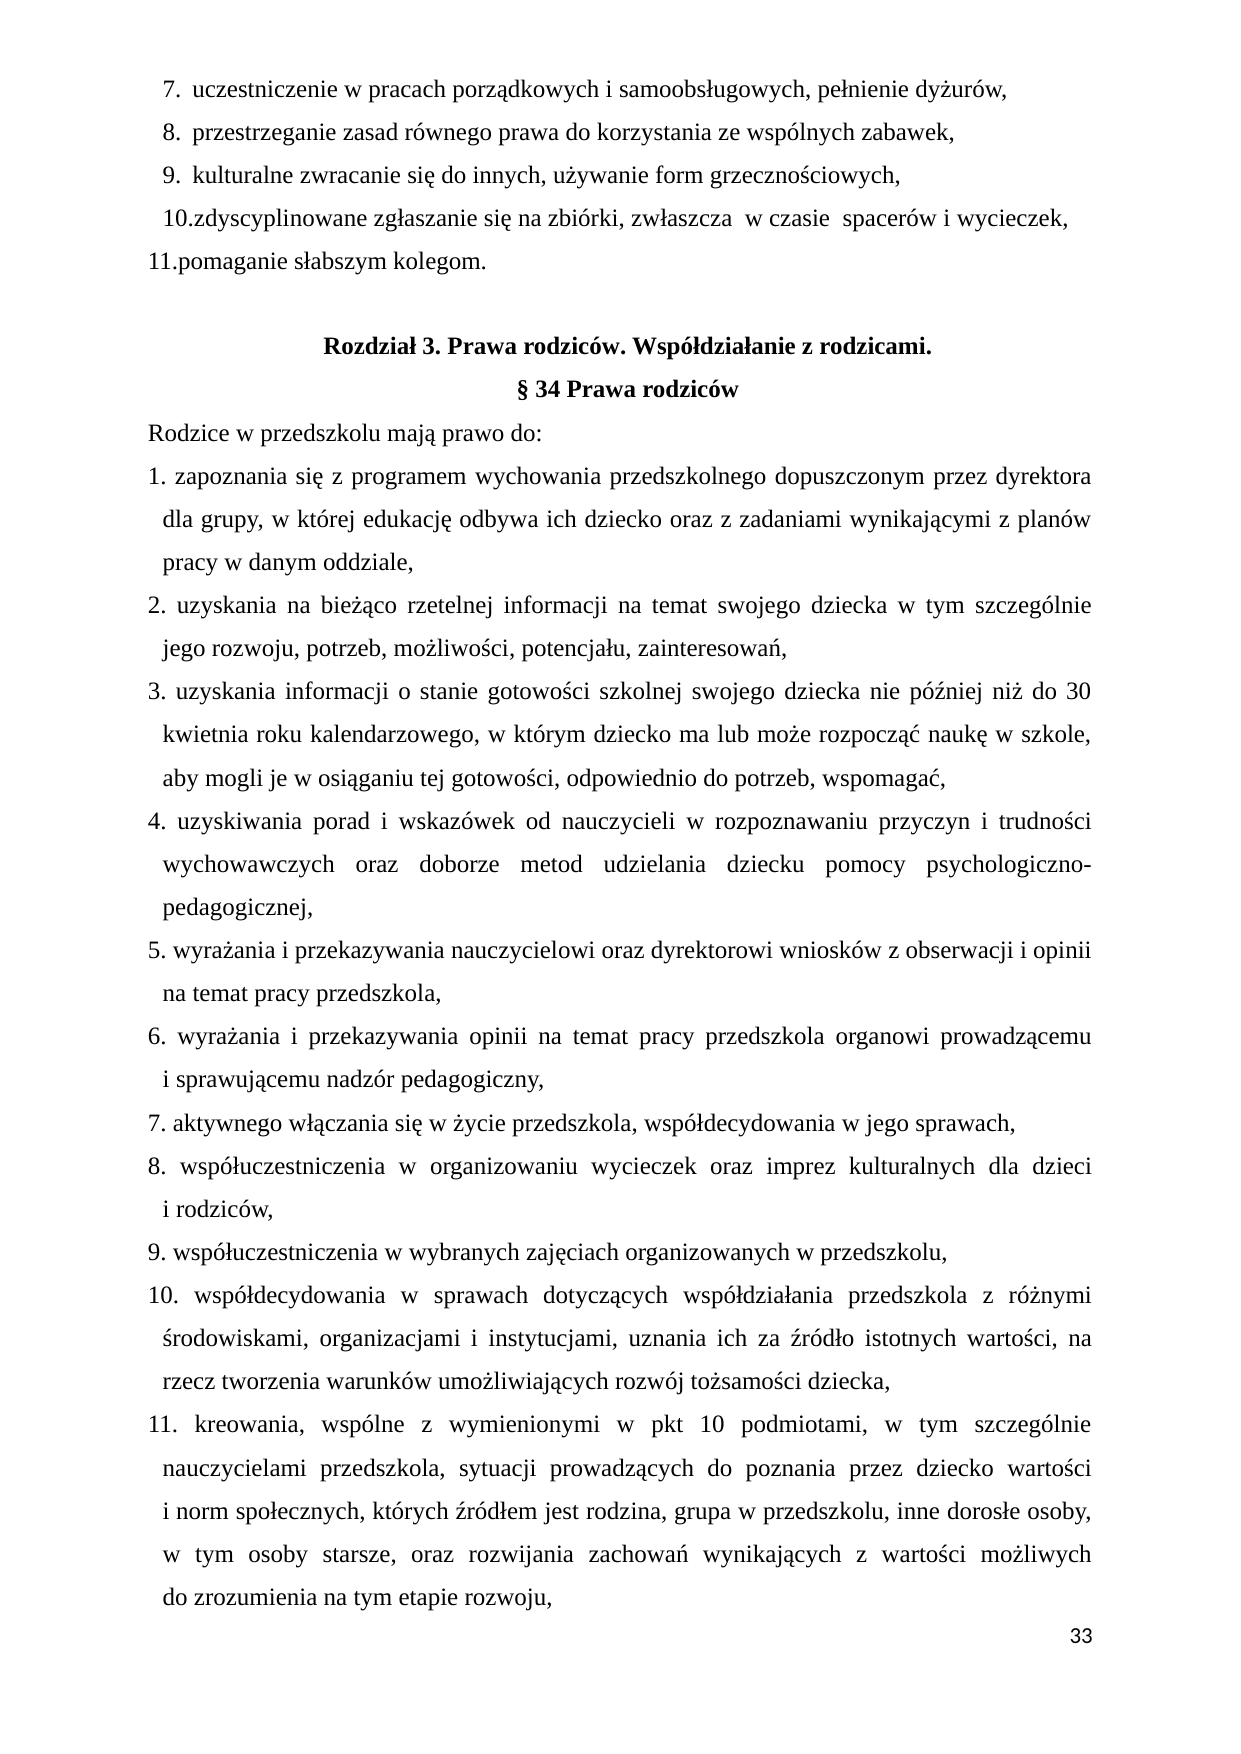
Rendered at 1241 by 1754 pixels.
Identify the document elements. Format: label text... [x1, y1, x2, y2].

text § 34 Prawa rodziców [162, 374, 1092, 403]
text 4. uzyskiwania porad i wskazówek od nauczycieli w rozpoznawaniu przyczyn i trudności wychowawczych oraz doborze metod udzielania dziecku pomocy psychologiczno-pedagogicznej, [148, 806, 1092, 921]
text 7. uczestniczenie w pracach porządkowych i samoobsługowych, pełnienie dyżurów, [162, 74, 1092, 102]
text 10. współdecydowania w sprawach dotyczących współdziałania przedszkola z różnymi środowiskami, organizacjami i instytucjami, uznania ich za źródło istotnych wartości, na rzecz tworzenia warunków umożliwiających rozwój tożsamości dziecka, [148, 1280, 1092, 1395]
text 3. uzyskania informacji o stanie gotowości szkolnej swojego dziecka nie później niż do 30 kwietnia roku kalendarzowego, w którym dziecko ma lub może rozpocząć naukę w szkole, aby mogli je w osiąganiu tej gotowości, odpowiednio do potrzeb, wspomagać, [148, 676, 1092, 791]
text Rodzice w przedszkolu mają prawo do: [148, 418, 1092, 446]
text 9. kulturalne zwracanie się do innych, używanie form grzecznościowych, [162, 160, 1092, 189]
text 11. kreowania, wspólne z wymienionymi w pkt 10 podmiotami, w tym szczególnie nauczycielami przedszkola, sytuacji prowadzących do poznania przez dziecko wartości i norm społecznych, których źródłem jest rodzina, grupa w przedszkolu, inne dorosłe osoby, w tym osoby starsze, oraz rozwijania zachowań wynikających z wartości możliwych do zrozumienia na tym etapie rozwoju, [148, 1409, 1092, 1611]
text 7. aktywnego włączania się w życie przedszkola, współdecydowania w jego sprawach, [148, 1108, 1092, 1136]
text 9. współuczestniczenia w wybranych zajęciach organizowanych w przedszkolu, [148, 1237, 1092, 1266]
text 8. przestrzeganie zasad równego prawa do korzystania ze wspólnych zabawek, [162, 117, 1092, 146]
text 6. wyrażania i przekazywania opinii na temat pracy przedszkola organowi prowadzącemu i sprawującemu nadzór pedagogiczny, [148, 1021, 1092, 1093]
text 8. współuczestniczenia w organizowaniu wycieczek oraz imprez kulturalnych dla dzieci i rodziców, [148, 1151, 1092, 1223]
text 1. zapoznania się z programem wychowania przedszkolnego dopuszczonym przez dyrektora dla grupy, w której edukację odbywa ich dziecko oraz z zadaniami wynikającymi z planów pracy w danym oddziale, [148, 461, 1092, 576]
text 11.pomaganie słabszym kolegom. [148, 246, 1092, 275]
text Rozdział 3. Prawa rodziców. Współdziałanie z rodzicami. [162, 331, 1092, 360]
text 10.zdyscyplinowane zgłaszanie się na zbiórki, zwłaszcza w czasie spacerów i wycieczek, [162, 203, 1092, 232]
text 2. uzyskania na bieżąco rzetelnej informacji na temat swojego dziecka w tym szczególnie jego rozwoju, potrzeb, możliwości, potencjału, zainteresowań, [148, 590, 1092, 662]
text 5. wyrażania i przekazywania nauczycielowi oraz dyrektorowi wniosków z obserwacji i opinii na temat pracy przedszkola, [148, 935, 1092, 1007]
